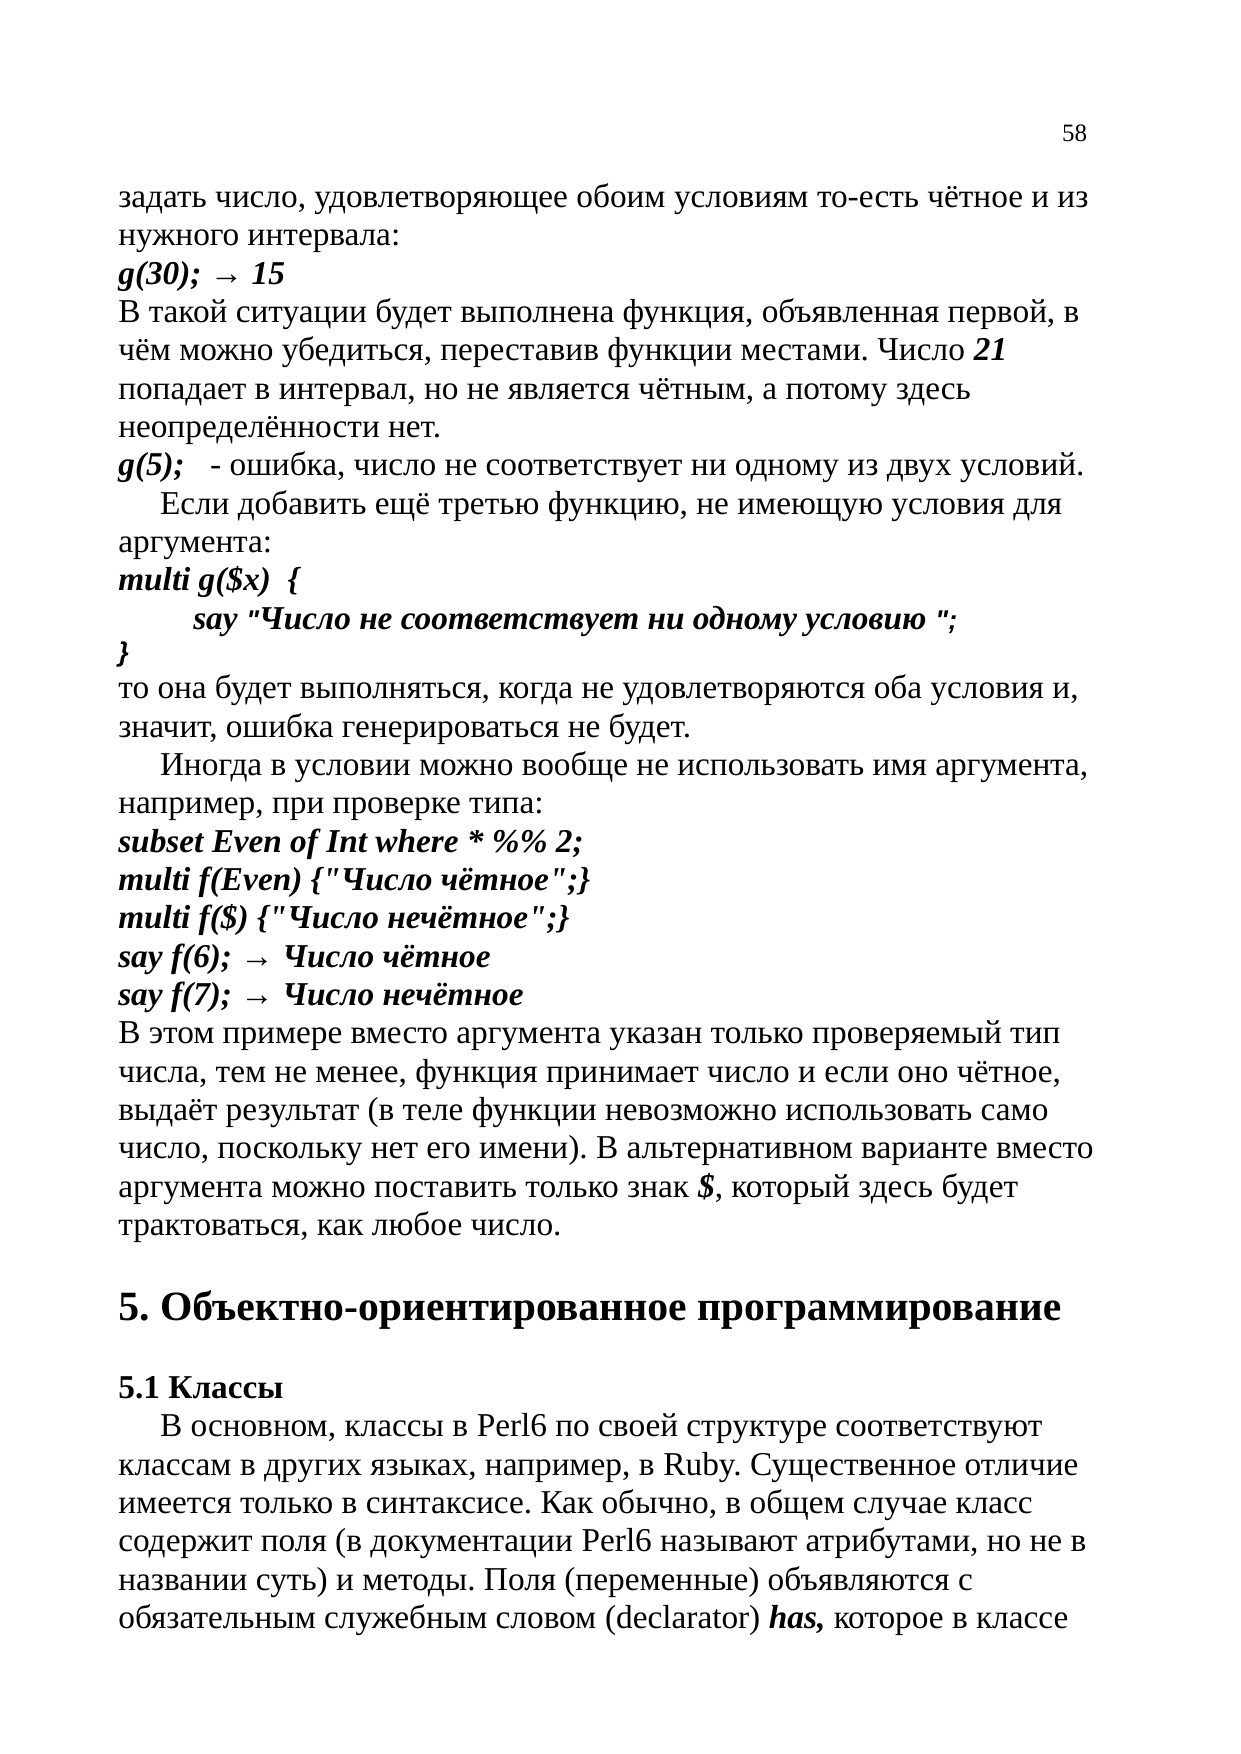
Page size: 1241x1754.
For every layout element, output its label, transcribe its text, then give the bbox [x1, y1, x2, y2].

text 5. Объектно-ориентированное программирование [118, 1281, 1122, 1329]
text задать число, удовлетворяющее обоим условиям то-есть чётное и из нужного интервала: [118, 176, 1122, 253]
text 5.1 Классы [118, 1367, 1122, 1406]
text g(5); - ошибка, число не соответствует ни одному из двух условий. [118, 445, 1122, 483]
text say f(6); → Число чётное [118, 936, 1122, 974]
text say "Число не соответствует ни одному условию "; [118, 598, 1122, 636]
text В основном, классы в Perl6 по своей структуре соответствуют классам в других языках, например, в Ruby. Существенное отличие имеется только в синтаксисе. Как обычно, в общем случае класс содержит поля (в документации Perl6 называют атрибутами, но не в названии суть) и методы. Поля (переменные) объявляются с обязательным служебным словом (declarator) has, которое в классе [118, 1406, 1122, 1636]
text } [118, 636, 1122, 668]
text say f(7); → Число нечётное [118, 974, 1122, 1013]
text В этом примере вместо аргумента указан только проверяемый тип числа, тем не менее, функция принимает число и если оно чётное, выдаёт результат (в теле функции невозможно использовать само число, поскольку нет его имени). В альтернативном варианте вместо аргумента можно поставить только знак $, который здесь будет трактоваться, как любое число. [118, 1013, 1122, 1243]
text multi f($) {"Число нечётное";} [118, 898, 1122, 936]
text Иногда в условии можно вообще не использовать имя аргумента, например, при проверке типа: [118, 744, 1122, 821]
text subset Even of Int where * %% 2; [118, 821, 1122, 859]
text В такой ситуации будет выполнена функция, объявленная первой, в чём можно убедиться, переставив функции местами. Число 21 попадает в интервал, но не является чётным, а потому здесь неопределённости нет. [118, 291, 1122, 445]
text Если добавить ещё третью функцию, не имеющую условия для аргумента: [118, 483, 1122, 560]
text multi g($x) { [118, 560, 1122, 598]
text то она будет выполняться, когда не удовлетворяются оба условия и, значит, ошибка генерироваться не будет. [118, 668, 1122, 744]
text multi f(Even) {"Число чётное";} [118, 859, 1122, 898]
text g(30); → 15 [118, 253, 1122, 291]
